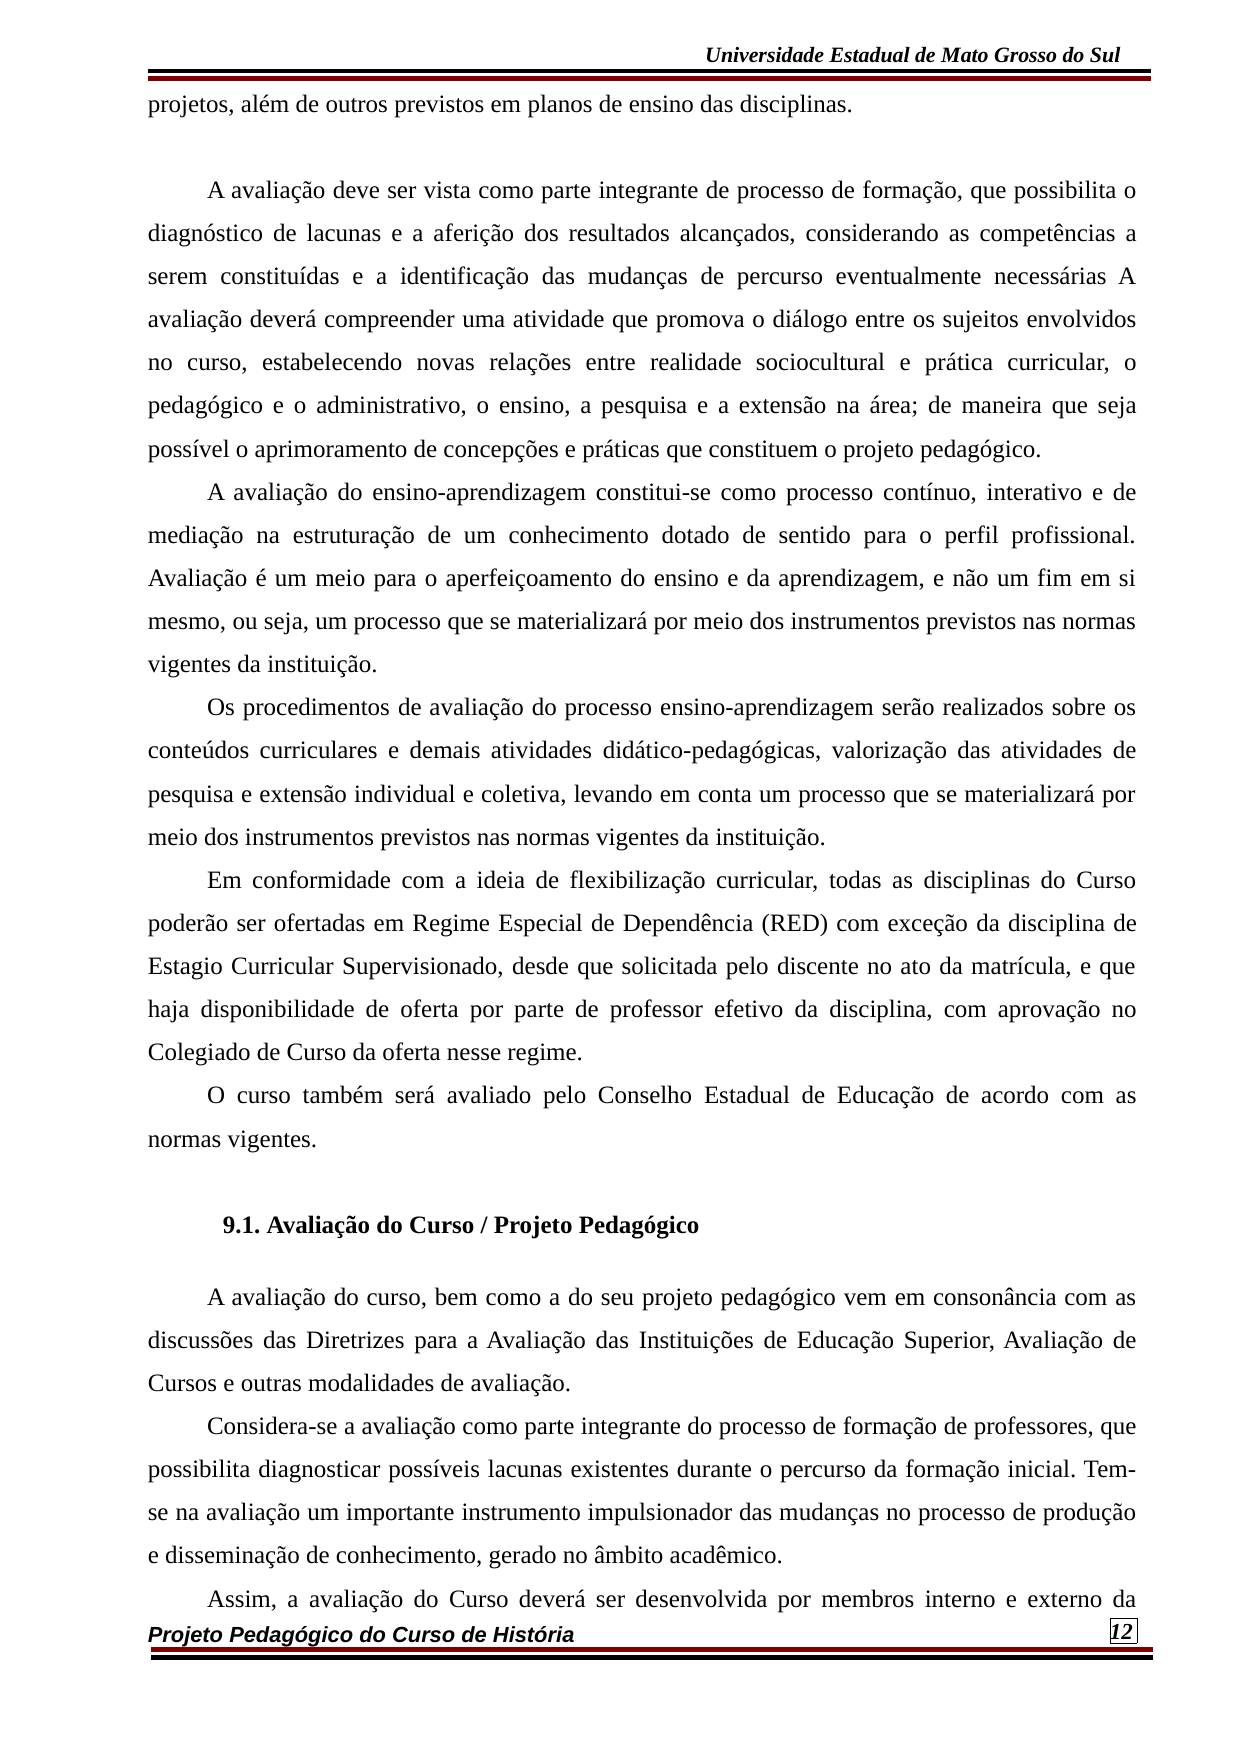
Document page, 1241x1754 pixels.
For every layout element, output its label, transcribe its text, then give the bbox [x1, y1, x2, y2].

text A avaliação do ensino-aprendizagem constitui-se como processo contínuo, interativo e de mediação na estruturação de um conhecimento dotado de sentido para o perfil profissional. Avaliação é um meio para o aperfeiçoamento do ensino e da aprendizagem, e não um fim em si mesmo, ou seja, um processo que se materializará por meio dos instrumentos previstos nas normas vigentes da instituição. [148, 477, 1137, 678]
text Assim, a avaliação do Curso deverá ser desenvolvida por membros interno e externo da [148, 1584, 1137, 1612]
text Em conformidade com a ideia de flexibilização curricular, todas as disciplinas do Curso poderão ser ofertadas em Regime Especial de Dependência (RED) com exceção da disciplina de Estagio Curricular Supervisionado, desde que solicitada pelo discente no ato da matrícula, e que haja disponibilidade de oferta por parte de professor efetivo da disciplina, com aprovação no Colegiado de Curso da oferta nesse regime. [148, 865, 1137, 1066]
text Os procedimentos de avaliação do processo ensino-aprendizagem serão realizados sobre os conteúdos curriculares e demais atividades didático-pedagógicas, valorização das atividades de pesquisa e extensão individual e coletiva, levando em conta um processo que se materializará por meio dos instrumentos previstos nas normas vigentes da instituição. [148, 692, 1137, 851]
text A avaliação deve ser vista como parte integrante de processo de formação, que possibilita o diagnóstico de lacunas e a aferição dos resultados alcançados, considerando as competências a serem constituídas e a identificação das mudanças de percurso eventualmente necessárias A avaliação deverá compreender uma atividade que promova o diálogo entre os sujeitos envolvidos no curso, estabelecendo novas relações entre realidade sociocultural e prática curricular, o pedagógico e o administrativo, o ensino, a pesquisa e a extensão na área; de maneira que seja possível o aprimoramento de concepções e práticas que constituem o projeto pedagógico. [148, 175, 1137, 462]
text projetos, além de outros previstos em planos de ensino das disciplinas. [148, 89, 1137, 117]
text Considera-se a avaliação como parte integrante do processo de formação de professores, que possibilita diagnosticar possíveis lacunas existentes durante o percurso da formação inicial. Tem- se na avaliação um importante instrumento impulsionador das mudanças no processo de produção e disseminação de conhecimento, gerado no âmbito acadêmico. [148, 1411, 1137, 1569]
text O curso também será avaliado pelo Conselho Estadual de Educação de acordo com as normas vigentes. [148, 1081, 1137, 1152]
subtitle 9.1. Avaliação do Curso / Projeto Pedagógico [223, 1210, 1137, 1239]
text A avaliação do curso, bem como a do seu projeto pedagógico vem em consonância com as discussões das Diretrizes para a Avaliação das Instituições de Educação Superior, Avaliação de Cursos e outras modalidades de avaliação. [148, 1282, 1137, 1397]
